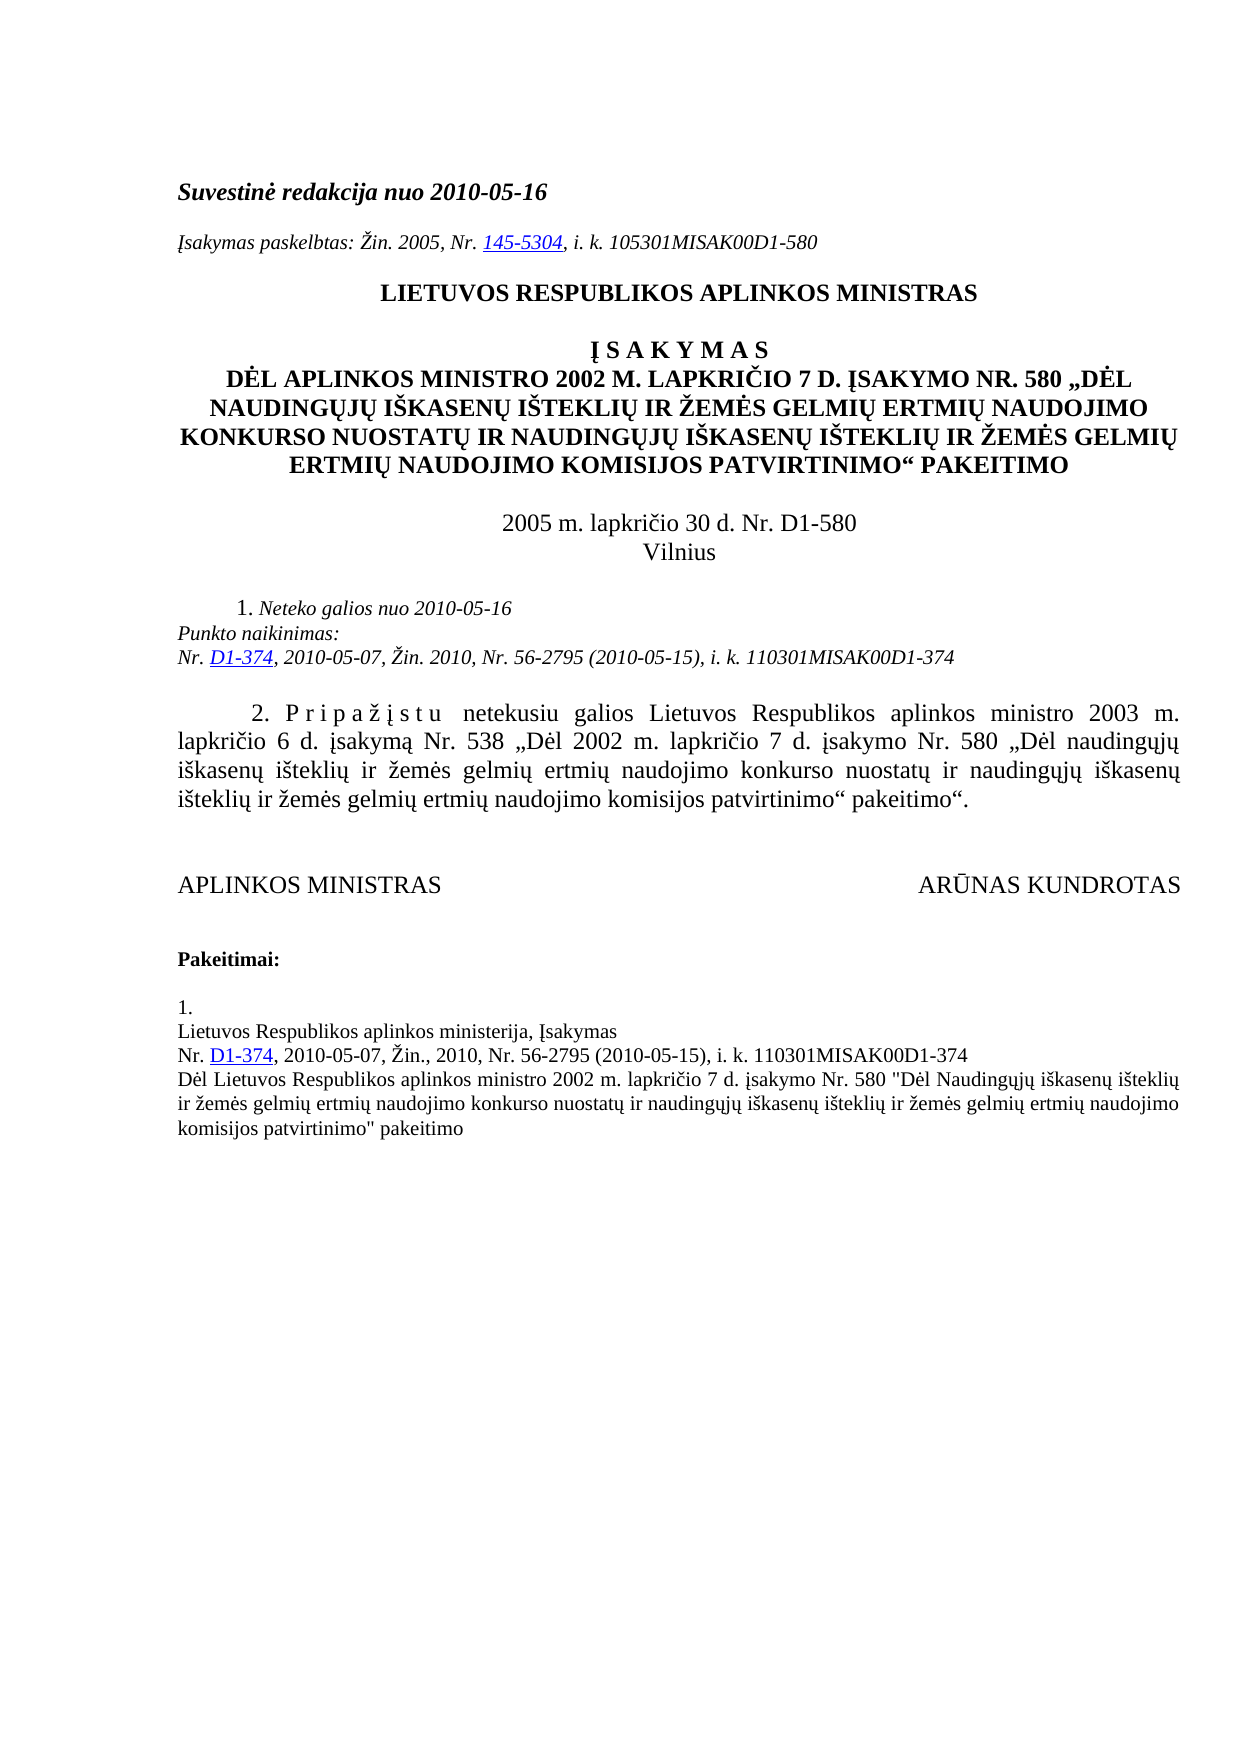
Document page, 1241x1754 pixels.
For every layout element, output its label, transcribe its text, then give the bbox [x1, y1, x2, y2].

text LIETUVOS RESPUBLIKOS APLINKOS MINISTRAS [177, 278, 1181, 307]
text Suvestinė redakcija nuo 2010-05-16 [177, 177, 1181, 206]
text Į S A K Y M A S [177, 336, 1181, 364]
text 1. [177, 995, 1181, 1019]
text Vilnius [177, 537, 1181, 566]
text Dėl Lietuvos Respublikos aplinkos ministro 2002 m. lapkričio 7 d. įsakymo Nr. 580 "Dėl Naudingųjų iškasenų išteklių ir žemės gelmių ertmių naudojimo konkurso nuostatų ir naudingųjų iškasenų išteklių ir žemės gelmių ertmių naudojimo komisijos patvirtinimo" pakeitimo [177, 1067, 1181, 1139]
text APLINKOS MINISTRAS ARŪNAS KUNDROTAS [177, 870, 1181, 899]
text Nr. D1-374, 2010-05-07, Žin., 2010, Nr. 56-2795 (2010-05-15), i. k. 110301MISAK00D1-374 [177, 1043, 1181, 1067]
text Įsakymas paskelbtas: Žin. 2005, Nr. 145-5304, i. k. 105301MISAK00D1-580 [177, 230, 1181, 254]
text Nr. D1-374, 2010-05-07, Žin. 2010, Nr. 56-2795 (2010-05-15), i. k. 110301MISAK00D1-374 [177, 645, 1181, 669]
text DĖL APLINKOS MINISTRO 2002 M. LAPKRIČIO 7 D. ĮSAKYMO NR. 580 „DĖL NAUDINGŲJŲ IŠKASENŲ IŠTEKLIŲ IR ŽEMĖS GELMIŲ ERTMIŲ NAUDOJIMO KONKURSO NUOSTATŲ IR NAUDINGŲJŲ IŠKASENŲ IŠTEKLIŲ IR ŽEMĖS GELMIŲ ERTMIŲ NAUDOJIMO KOMISIJOS PATVIRTINIMO“ PAKEITIMO [177, 364, 1181, 479]
text 2005 m. lapkričio 30 d. Nr. D1-580 [177, 508, 1181, 537]
text Lietuvos Respublikos aplinkos ministerija, Įsakymas [177, 1019, 1181, 1043]
text Punkto naikinimas: [177, 621, 1181, 645]
text 1. Neteko galios nuo 2010-05-16 [177, 594, 1181, 621]
text 2. Pripažįstu netekusiu galios Lietuvos Respublikos aplinkos ministro 2003 m. lapkričio 6 d. įsakymą Nr. 538 „Dėl 2002 m. lapkričio 7 d. įsakymo Nr. 580 „Dėl naudingųjų iškasenų išteklių ir žemės gelmių ertmių naudojimo konkurso nuostatų ir naudingųjų iškasenų išteklių ir žemės gelmių ertmių naudojimo komisijos patvirtinimo“ pakeitimo“. [177, 698, 1181, 813]
text Pakeitimai: [177, 947, 1181, 971]
